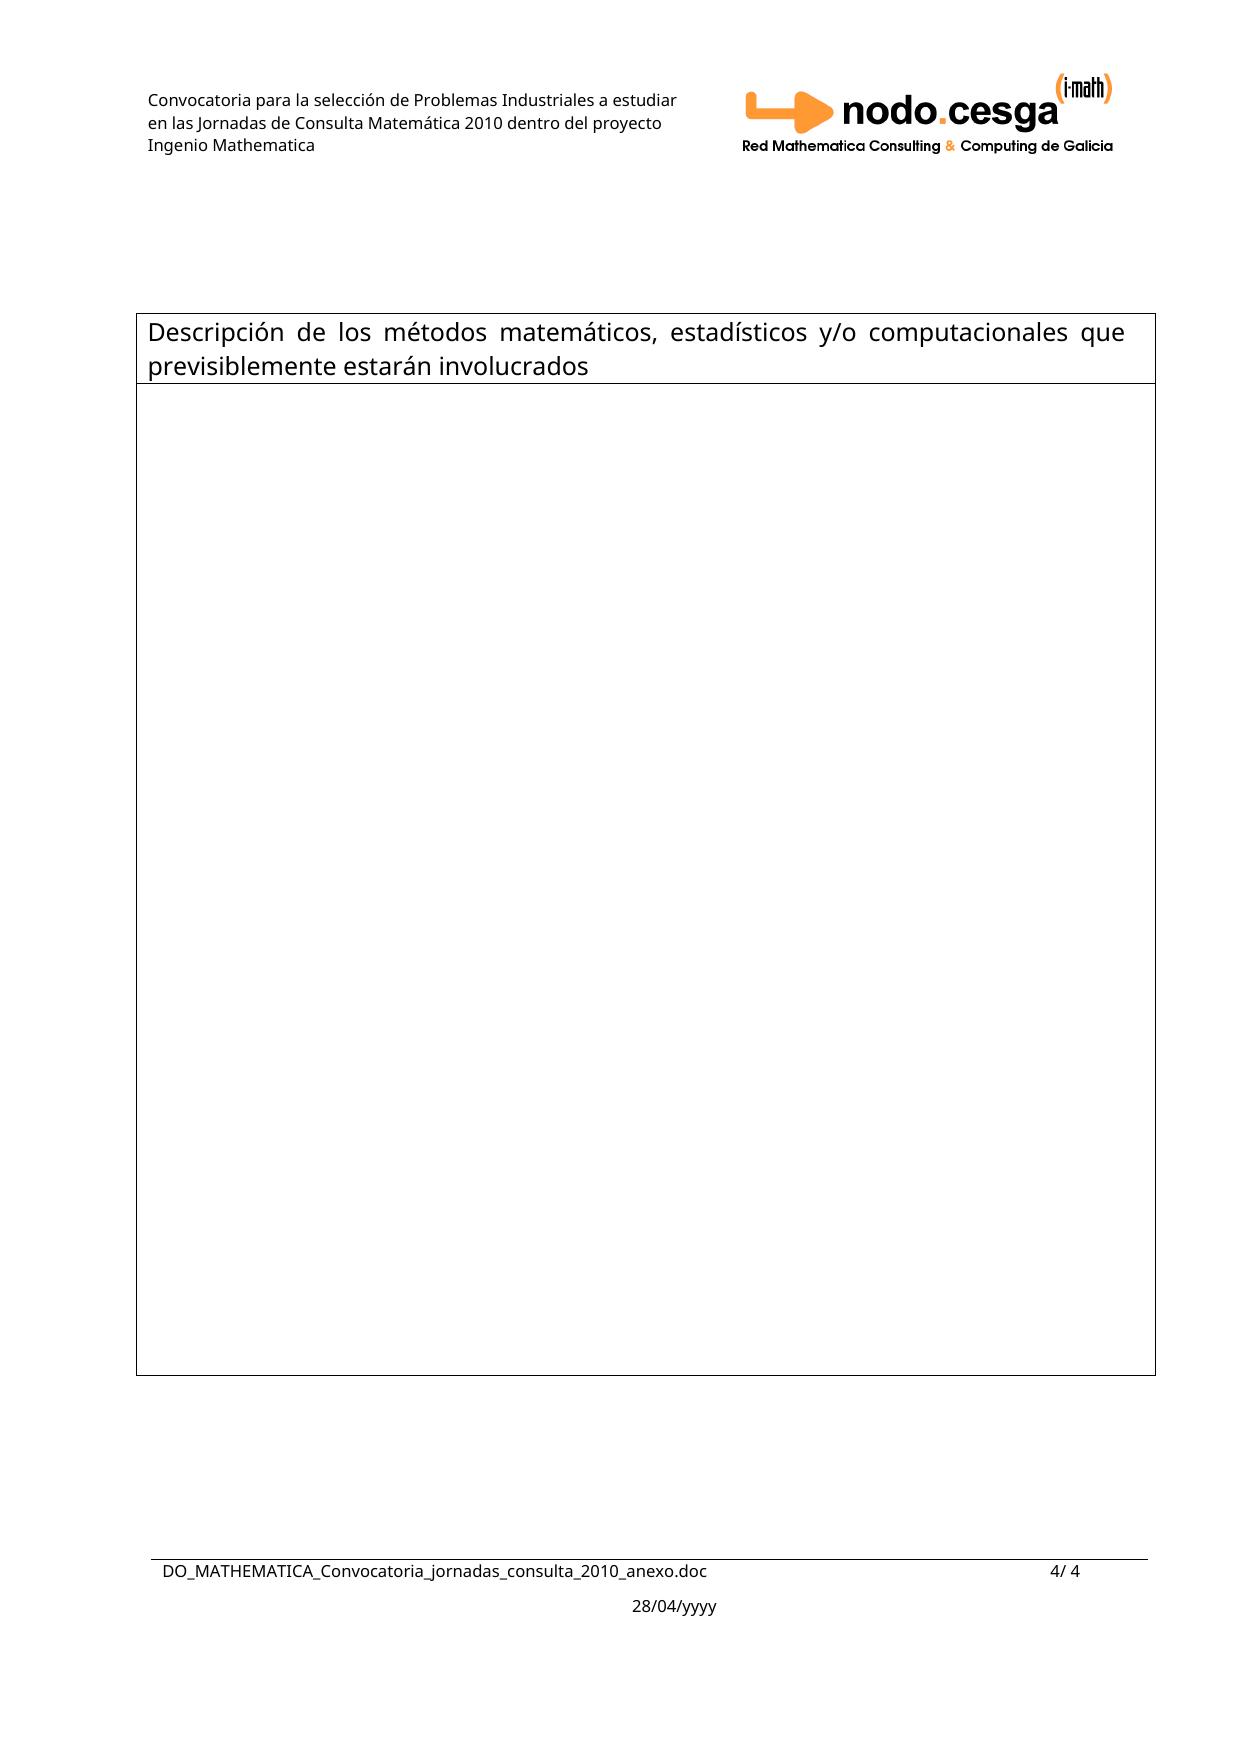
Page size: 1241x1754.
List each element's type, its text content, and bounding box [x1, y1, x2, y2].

picture [736, 67, 1119, 160]
table_cell [137, 384, 1155, 1375]
table_header Descripción de los métodos matemáticos, estadísticos y/o computacionales que previsiblemente estarán involucrados [137, 314, 1155, 382]
